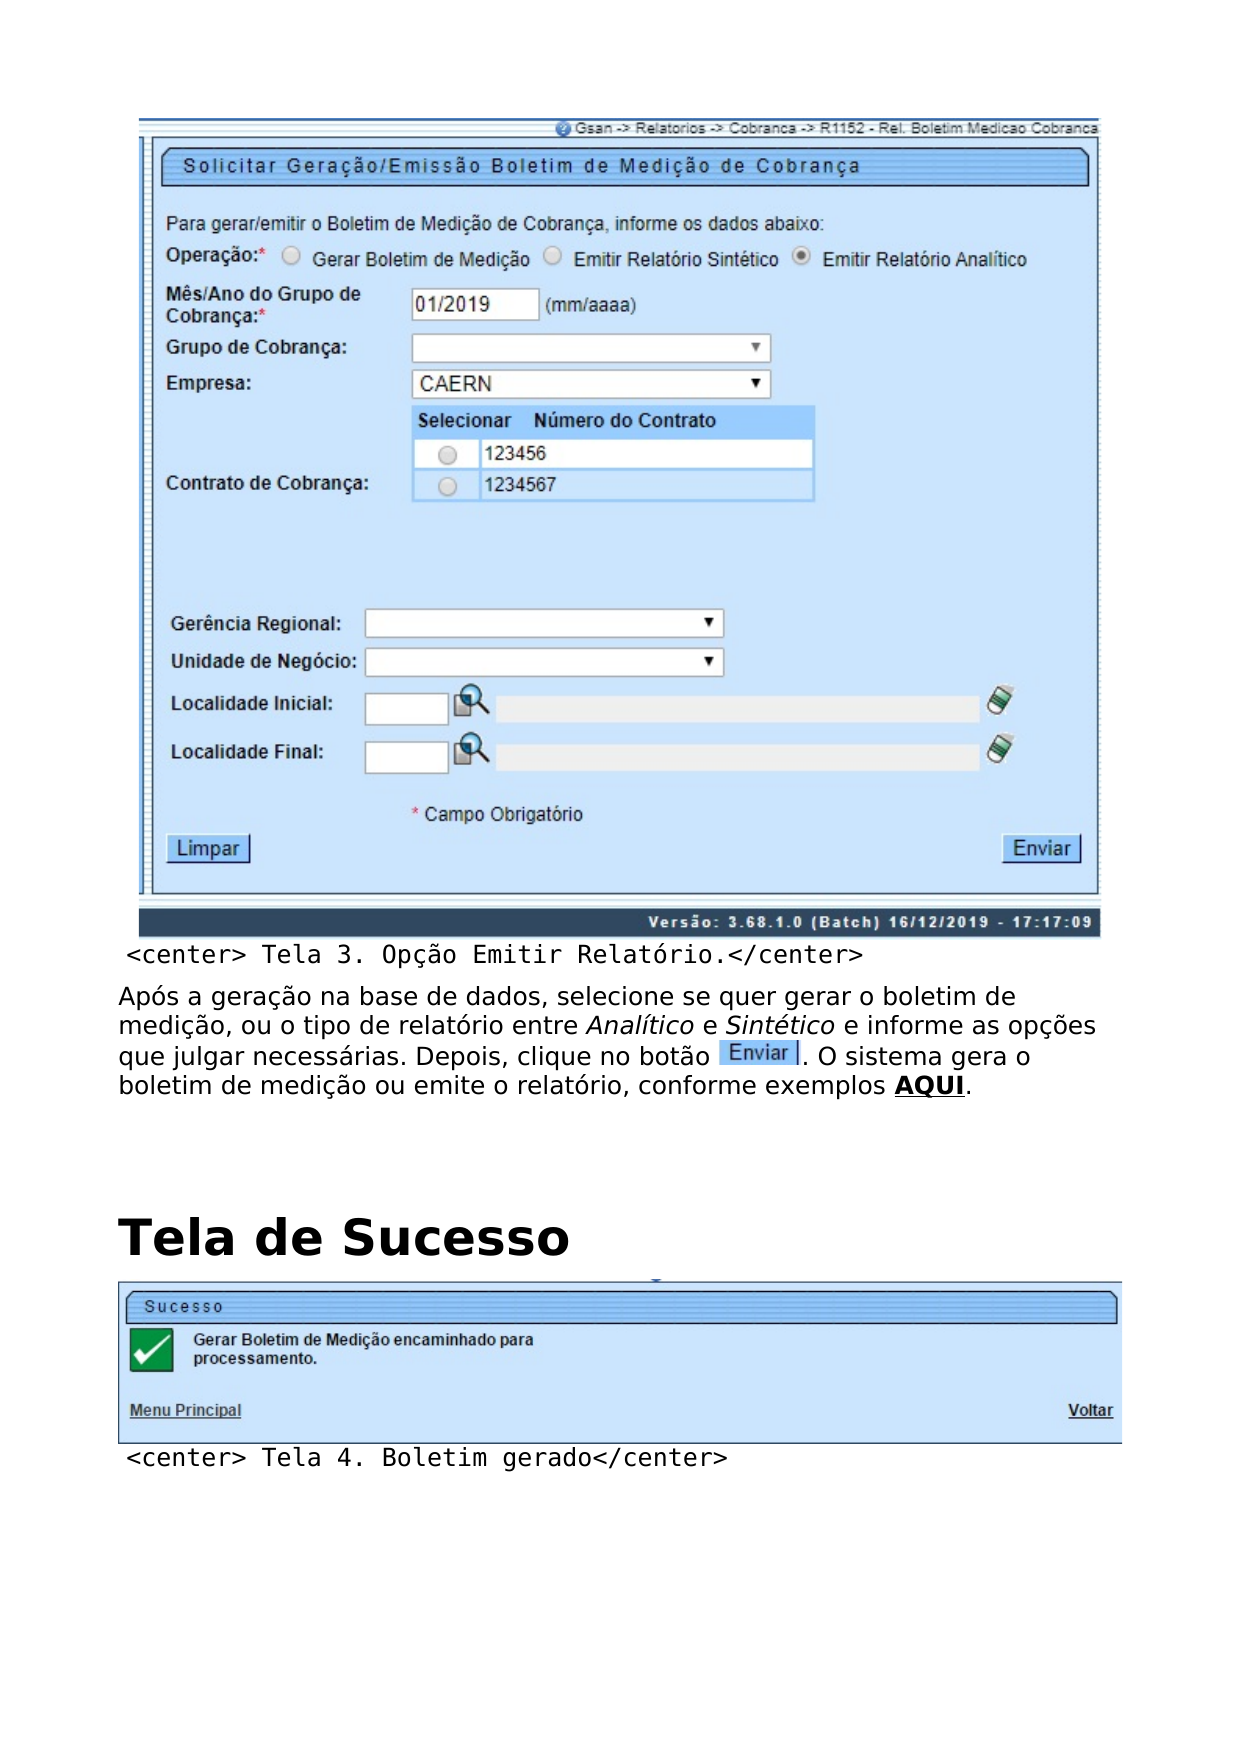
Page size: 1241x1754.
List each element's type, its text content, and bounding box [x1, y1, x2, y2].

text Após a geração na base de dados, selecione se quer gerar o boletim de medição, ou o tipo de relatório entre Analítico e Sintético e informe as opções que julgar necessárias. Depois, clique no botão . O sistema gera o boletim de medição ou emite o relatório, conforme exemplos AQUI. [118, 982, 1122, 1100]
text <center> Tela 4. Boletim gerado</center> [118, 1444, 1122, 1472]
picture [118, 1279, 1123, 1444]
text <center> Tela 3. Opção Emitir Relatório.</center> [118, 118, 1122, 969]
picture [718, 1040, 802, 1065]
picture [138, 118, 1102, 940]
subtitle Tela de Sucesso [118, 1208, 1122, 1267]
